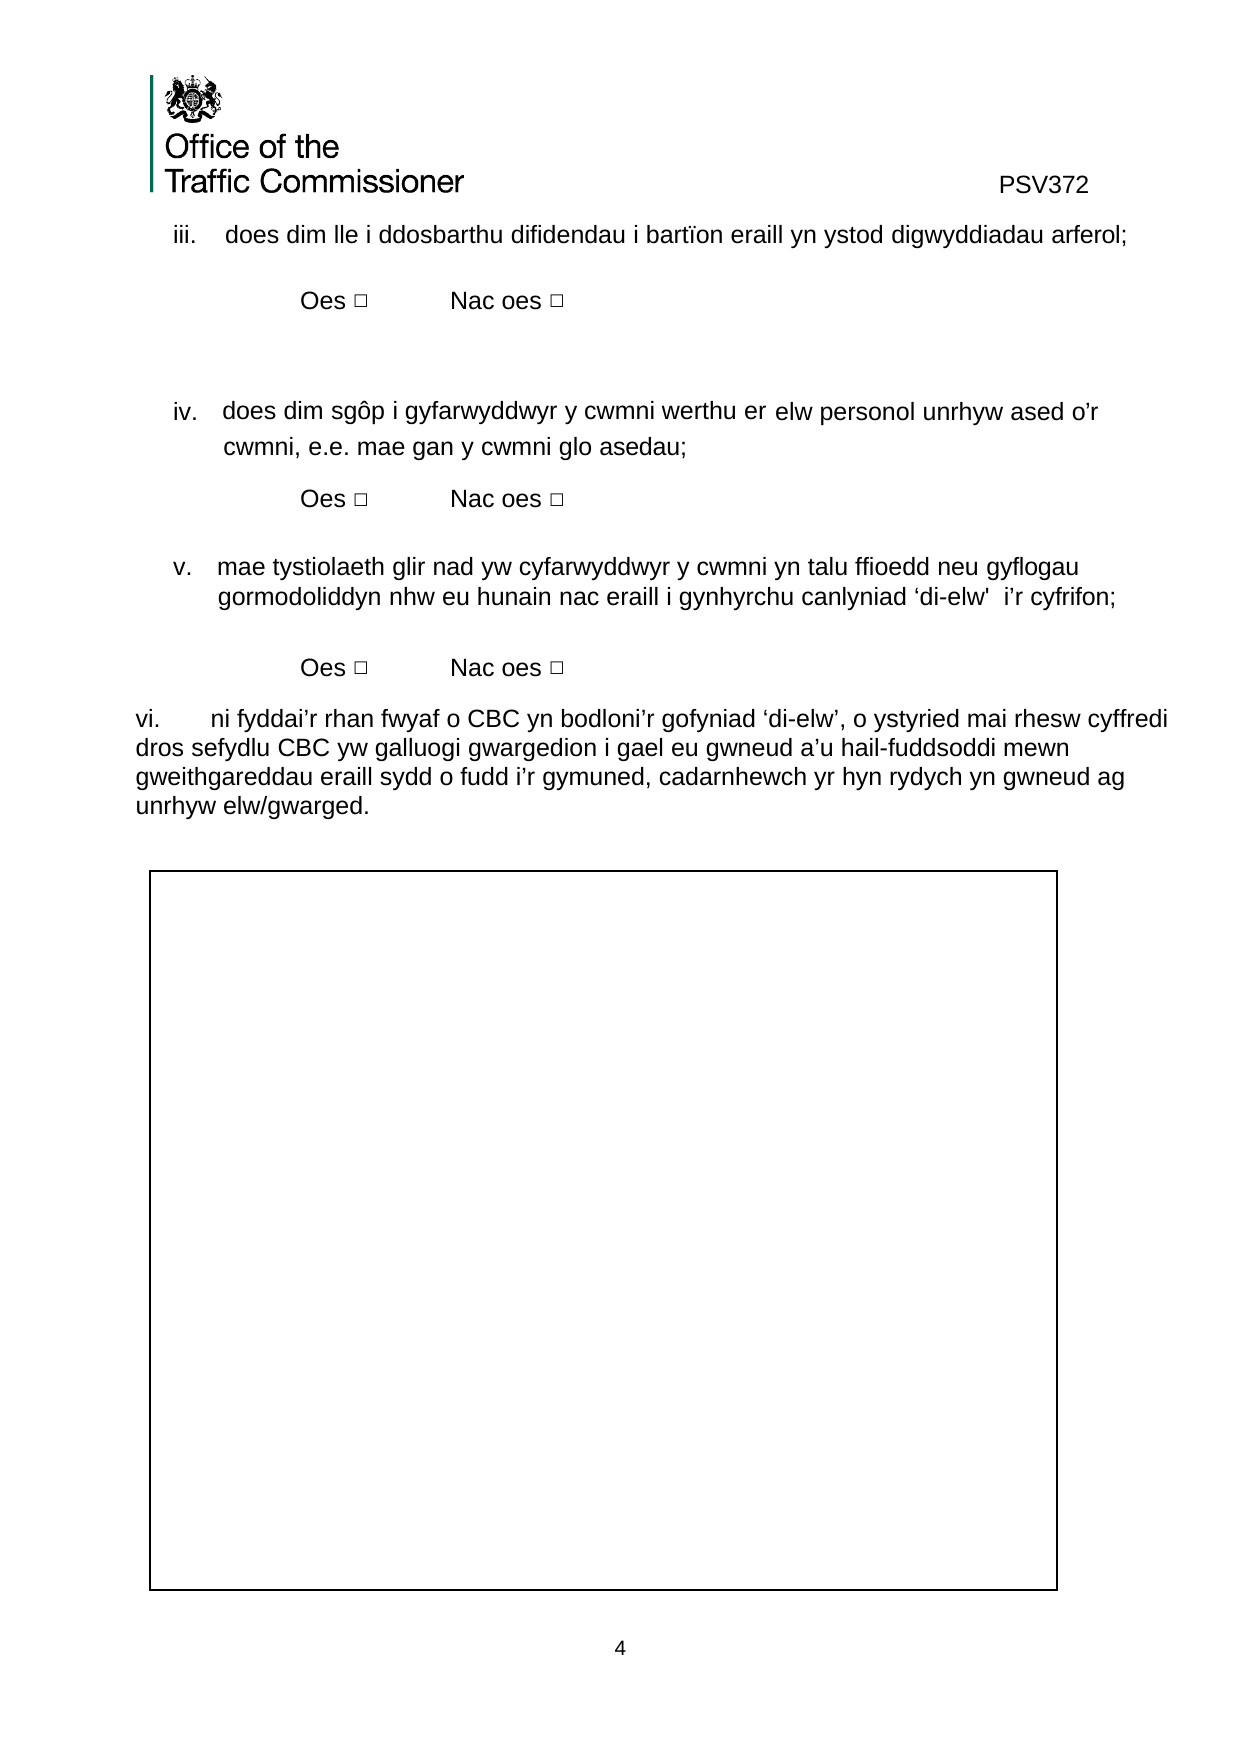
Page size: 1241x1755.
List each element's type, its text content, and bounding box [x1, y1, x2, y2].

text ☐ [549, 288, 574, 313]
list does dim sgôp i gyfarwyddwyr y cwmni werthu er elw personol unrhyw ased o’r [173, 396, 1195, 426]
text Oes Nac oes [300, 653, 1195, 682]
text Oes Nac oes [300, 286, 1195, 314]
text ☐ [353, 288, 378, 313]
text ☐ [549, 655, 574, 680]
list mae tystiolaeth glir nad yw cyfarwyddwyr y cwmni yn talu ffioedd neu gyflogau [173, 552, 1195, 581]
text ☐ [353, 655, 378, 680]
list ni fyddai’r rhan fwyaf o CBC yn bodloni’r gofyniad ‘di-elw’, o ystyried mai rhesw cyffredi dros sefydlu CBC yw galluogi gwargedion i gael eu gwneud a’u hail-fuddsoddi mewn gweithgareddau eraill sydd o fudd i’r gymuned, cadarnhewch yr hyn rydych yn gwneud ag unrhyw elw/gwarged. [135, 704, 1183, 819]
text gormodoliddyn nhw eu hunain nac eraill i gynhyrchu canlyniad ‘di-elw' i’r cyfrifon; [218, 582, 1195, 611]
text cwmni, e.e. mae gan y cwmni glo asedau; [223, 432, 1195, 460]
text ☐ [549, 486, 574, 511]
text Oes Nac oes [300, 484, 1195, 513]
list does dim lle i ddosbarthu difidendau i bartïon eraill yn ystod digwyddiadau arferol; [173, 220, 1195, 248]
text ☐ [353, 486, 378, 511]
